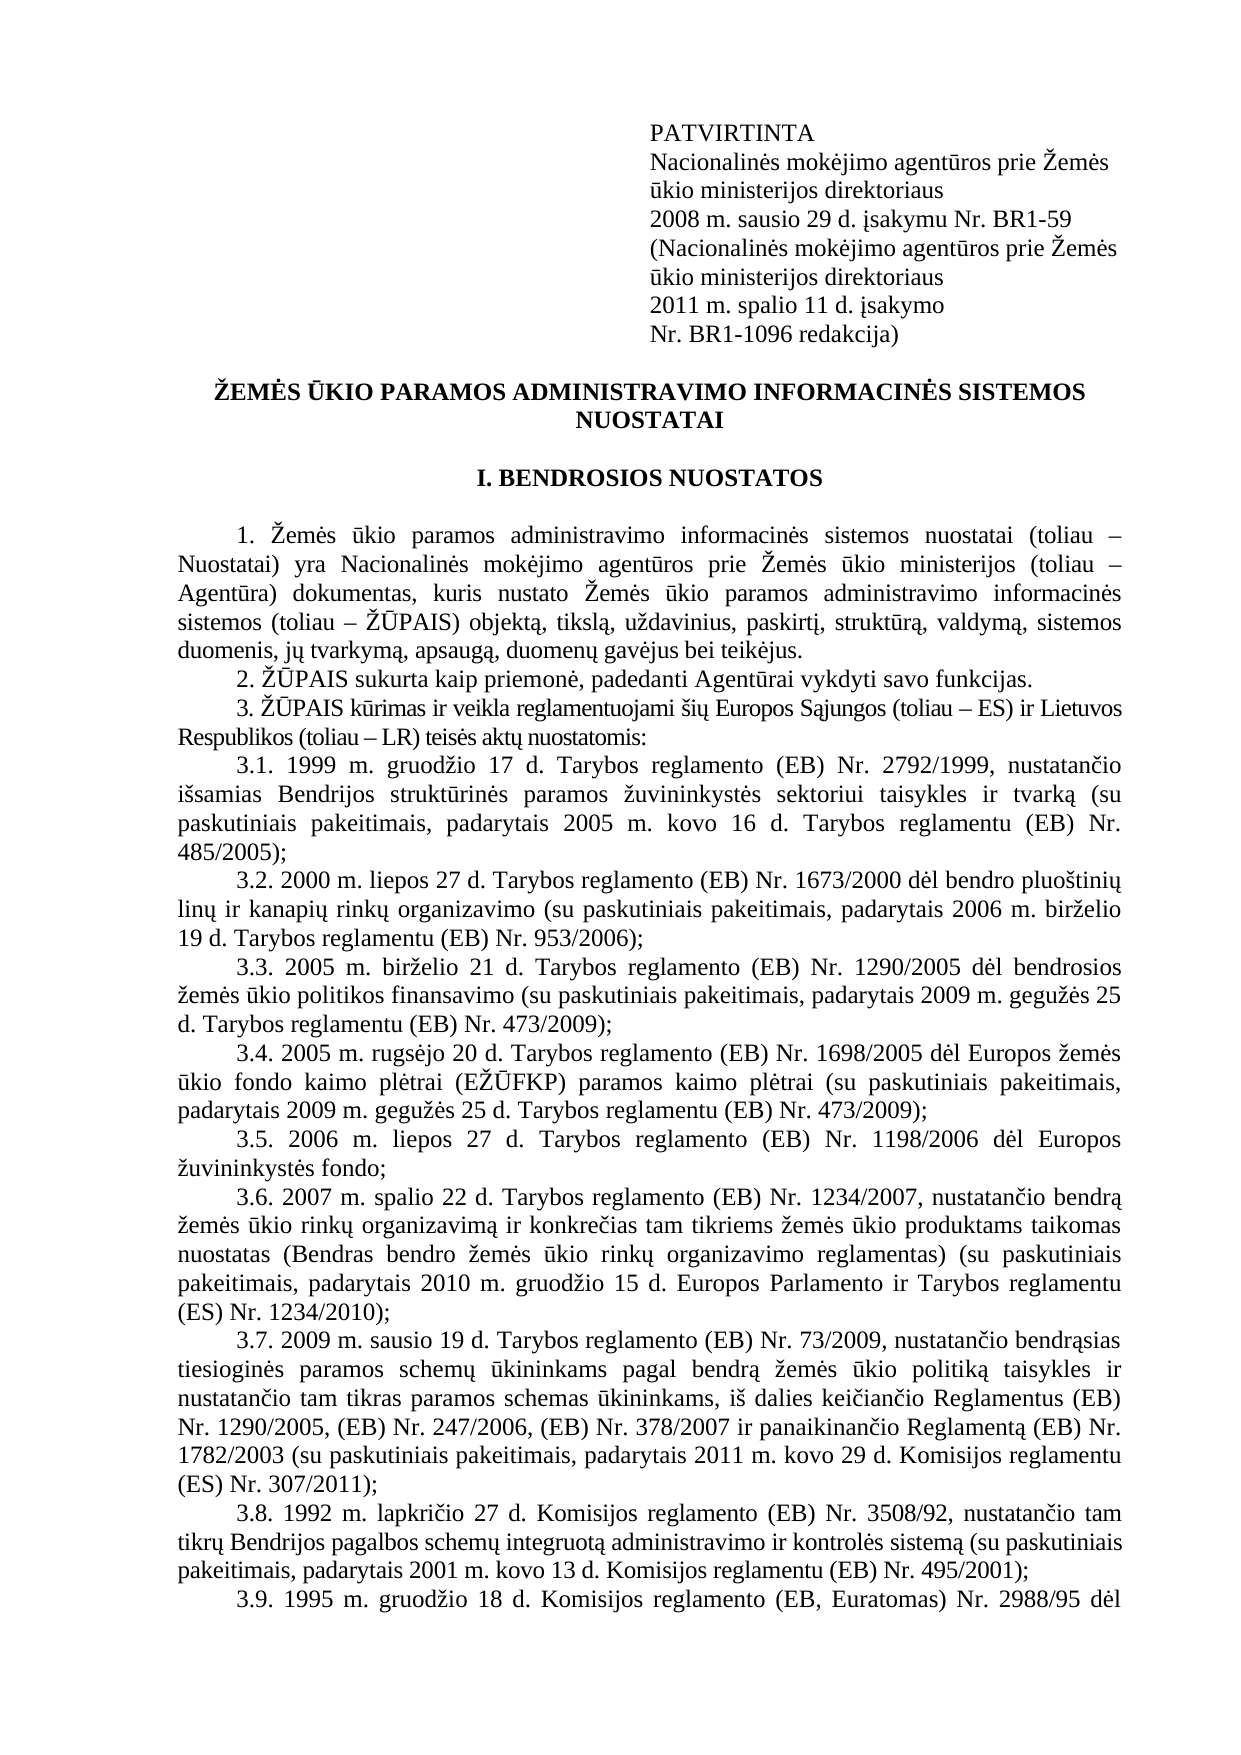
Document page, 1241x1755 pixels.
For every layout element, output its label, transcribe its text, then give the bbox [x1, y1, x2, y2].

text 3.3. 2005 m. birželio 21 d. Tarybos reglamento (EB) Nr. 1290/2005 dėl bendrosios žemės ūkio politikos finansavimo (su paskutiniais pakeitimais, padarytais 2009 m. gegužės 25 d. Tarybos reglamentu (EB) Nr. 473/2009); [177, 952, 1122, 1038]
text PATVIRTINTA [649, 118, 1122, 147]
text 3.6. 2007 m. spalio 22 d. Tarybos reglamento (EB) Nr. 1234/2007, nustatančio bendrą žemės ūkio rinkų organizavimą ir konkrečias tam tikriems žemės ūkio produktams taikomas nuostatas (Bendras bendro žemės ūkio rinkų organizavimo reglamentas) (su paskutiniais pakeitimais, padarytais 2010 m. gruodžio 15 d. Europos Parlamento ir Tarybos reglamentu (ES) Nr. 1234/2010); [177, 1182, 1122, 1326]
text Nacionalinės mokėjimo agentūros prie Žemės [649, 147, 1122, 176]
text 3.4. 2005 m. rugsėjo 20 d. Tarybos reglamento (EB) Nr. 1698/2005 dėl Europos žemės ūkio fondo kaimo plėtrai (EŽŪFKP) paramos kaimo plėtrai (su paskutiniais pakeitimais, padarytais 2009 m. gegužės 25 d. Tarybos reglamentu (EB) Nr. 473/2009); [177, 1038, 1122, 1124]
text I. Bendrosios nuostatos [177, 463, 1122, 492]
text 3.1. 1999 m. gruodžio 17 d. Tarybos reglamento (EB) Nr. 2792/1999, nustatančio išsamias Bendrijos struktūrinės paramos žuvininkystės sektoriui taisykles ir tvarką (su paskutiniais pakeitimais, padarytais 2005 m. kovo 16 d. Tarybos reglamentu (EB) Nr. 485/2005); [177, 751, 1122, 866]
text 3.9. 1995 m. gruodžio 18 d. Komisijos reglamento (EB, Euratomas) Nr. 2988/95 dėl [177, 1584, 1122, 1613]
text ŽEMĖS ŪKIO PARAMOS ADMINISTRAVIMO INFORMACINĖS SISTEMOS NUOSTATAI [177, 377, 1122, 434]
text ūkio ministerijos direktoriaus [649, 262, 1122, 291]
text 1. Žemės ūkio paramos administravimo informacinės sistemos nuostatai (toliau – Nuostatai) yra Nacionalinės mokėjimo agentūros prie Žemės ūkio ministerijos (toliau – Agentūra) dokumentas, kuris nustato Žemės ūkio paramos administravimo informacinės sistemos (toliau – ŽŪPAIS) objektą, tikslą, uždavinius, paskirtį, struktūrą, valdymą, sistemos duomenis, jų tvarkymą, apsaugą, duomenų gavėjus bei teikėjus. [177, 521, 1122, 664]
text 3.5. 2006 m. liepos 27 d. Tarybos reglamento (EB) Nr. 1198/2006 dėl Europos žuvininkystės fondo; [177, 1124, 1122, 1182]
text (Nacionalinės mokėjimo agentūros prie Žemės [649, 233, 1122, 262]
text 2. ŽŪPAIS sukurta kaip priemonė, padedanti Agentūrai vykdyti savo funkcijas. [177, 664, 1122, 693]
text 3.8. 1992 m. lapkričio 27 d. Komisijos reglamento (EB) Nr. 3508/92, nustatančio tam tikrų Bendrijos pagalbos schemų integruotą administravimo ir kontrolės sistemą (su paskutiniais pakeitimais, padarytais 2001 m. kovo 13 d. Komisijos reglamentu (EB) Nr. 495/2001); [177, 1498, 1122, 1584]
text Nr. BR1-1096 redakcija) [649, 319, 1122, 348]
text 2011 m. spalio 11 d. įsakymo [649, 291, 1122, 319]
text 3. ŽŪPAIS kūrimas ir veikla reglamentuojami šių Europos Sąjungos (toliau – ES) ir Lietuvos Respublikos (toliau – LR) teisės aktų nuostatomis: [177, 693, 1122, 751]
text ūkio ministerijos direktoriaus [649, 176, 1122, 204]
text 3.7. 2009 m. sausio 19 d. Tarybos reglamento (EB) Nr. 73/2009, nustatančio bendrąsias tiesioginės paramos schemų ūkininkams pagal bendrą žemės ūkio politiką taisykles ir nustatančio tam tikras paramos schemas ūkininkams, iš dalies keičiančio Reglamentus (EB) Nr. 1290/2005, (EB) Nr. 247/2006, (EB) Nr. 378/2007 ir panaikinančio Reglamentą (EB) Nr. 1782/2003 (su paskutiniais pakeitimais, padarytais 2011 m. kovo 29 d. Komisijos reglamentu (ES) Nr. 307/2011); [177, 1326, 1122, 1498]
text 2008 m. sausio 29 d. įsakymu Nr. BR1-59 [649, 204, 1122, 233]
text 3.2. 2000 m. liepos 27 d. Tarybos reglamento (EB) Nr. 1673/2000 dėl bendro pluoštinių linų ir kanapių rinkų organizavimo (su paskutiniais pakeitimais, padarytais 2006 m. birželio 19 d. Tarybos reglamentu (EB) Nr. 953/2006); [177, 866, 1122, 952]
